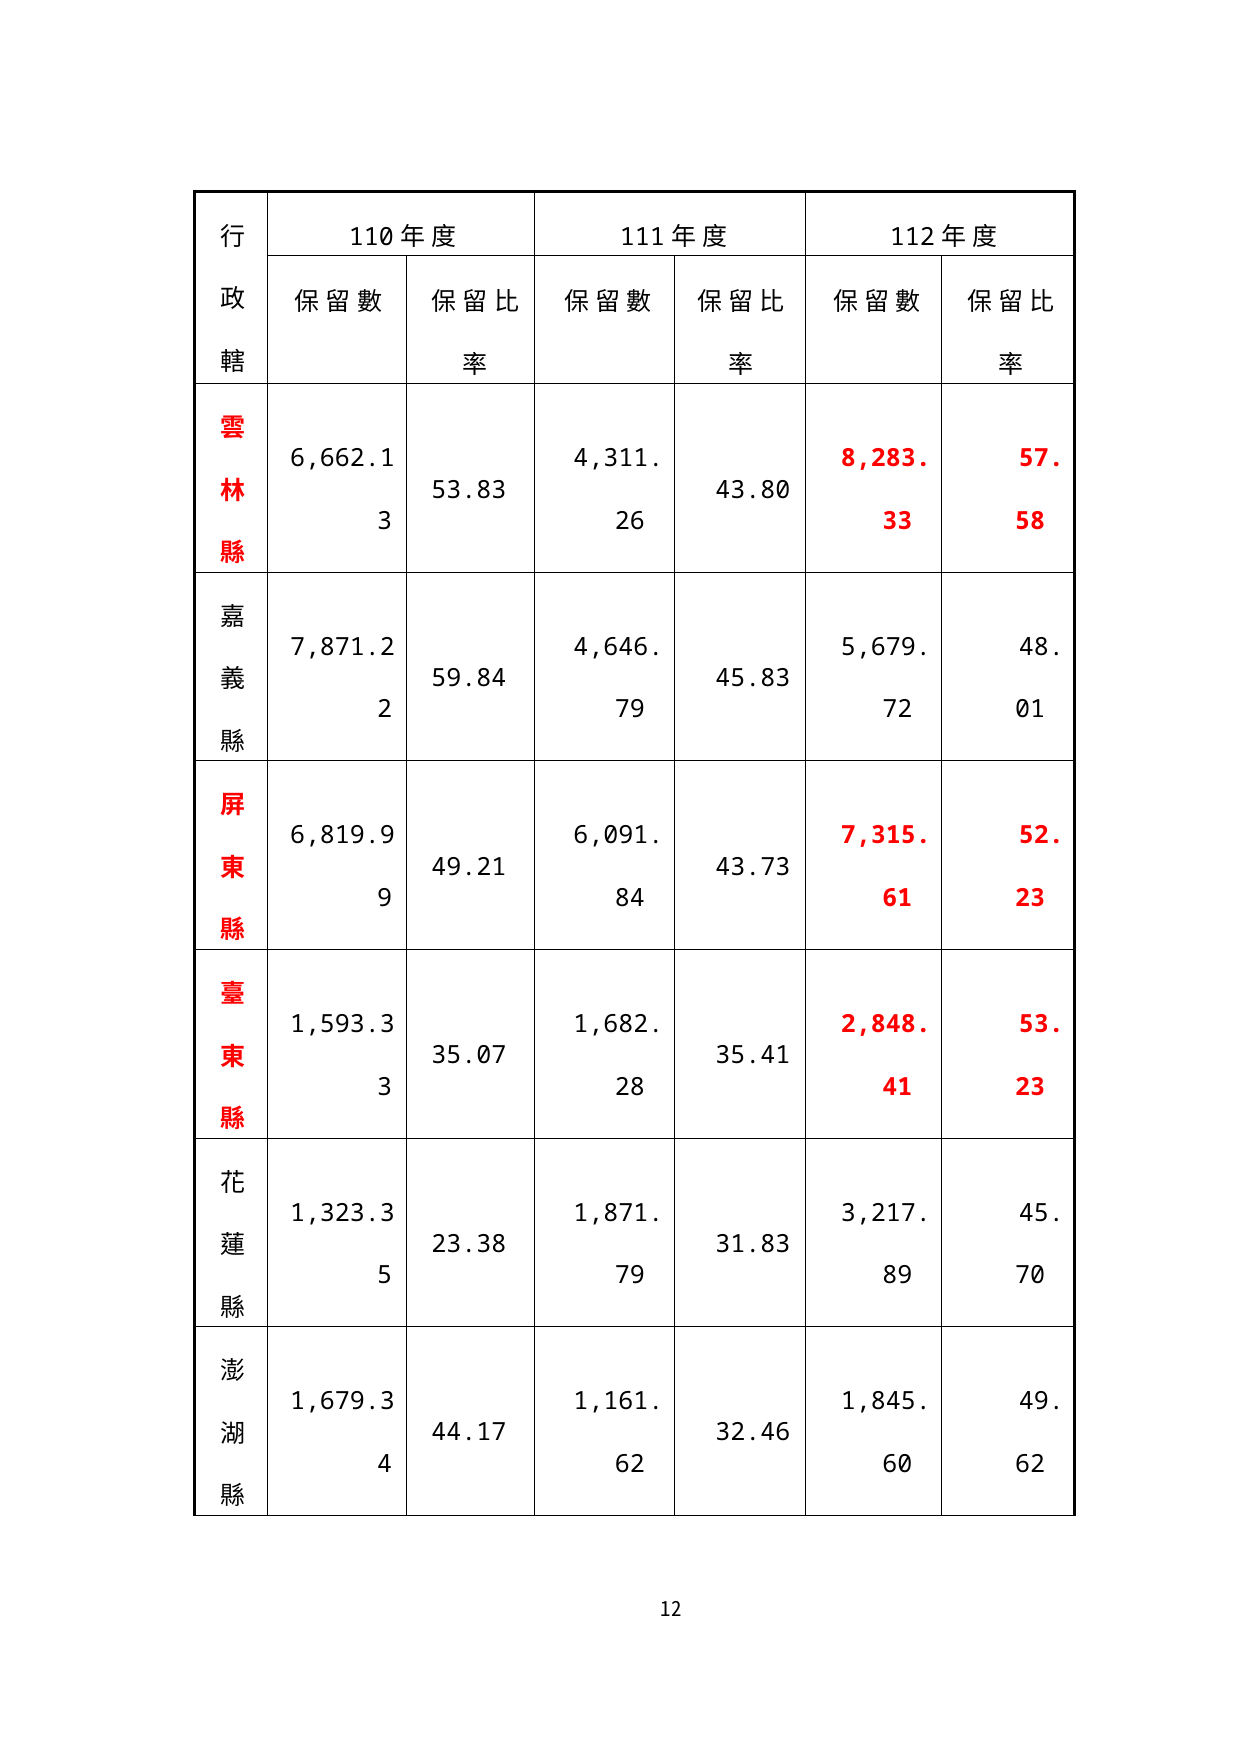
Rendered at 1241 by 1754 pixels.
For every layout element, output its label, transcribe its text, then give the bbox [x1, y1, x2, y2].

table_cell 3,217.89 [806, 1139, 941, 1326]
table_cell 59.84 [407, 573, 534, 760]
table_cell 43.73 [675, 761, 805, 949]
table_cell 1,682.28 [535, 950, 674, 1137]
table_cell 31.83 [675, 1139, 805, 1326]
table_cell 5,679.72 [806, 573, 941, 760]
table_cell 44.17 [407, 1327, 534, 1514]
table_cell 35.41 [675, 950, 805, 1137]
table_cell 43.80 [675, 384, 805, 572]
table_header 112年度 [806, 193, 1073, 255]
table_cell 48.01 [942, 573, 1073, 760]
table_cell 臺東縣 [196, 950, 267, 1137]
table_cell 2,848.41 [806, 950, 941, 1137]
table_cell 保留數 [268, 256, 406, 383]
table_cell 7,315.61 [806, 761, 941, 949]
table_cell 52.23 [942, 761, 1073, 949]
table_cell 1,871.79 [535, 1139, 674, 1326]
table_cell 嘉義縣 [196, 573, 267, 760]
table_cell 澎湖縣 [196, 1327, 267, 1514]
table_cell 6,819.99 [268, 761, 406, 949]
table_cell 1,593.33 [268, 950, 406, 1137]
table_cell 屏東縣 [196, 761, 267, 949]
table_cell 8,283.33 [806, 384, 941, 572]
table_cell 35.07 [407, 950, 534, 1137]
table_cell 53.83 [407, 384, 534, 572]
table_cell 花蓮縣 [196, 1139, 267, 1326]
table_header 111年度 [535, 193, 805, 255]
table_cell 1,679.34 [268, 1327, 406, 1514]
table_cell 45.70 [942, 1139, 1073, 1326]
table_cell 1,845.60 [806, 1327, 941, 1514]
table_cell 53.23 [942, 950, 1073, 1137]
table_cell 45.83 [675, 573, 805, 760]
table_header 行政轄區 [196, 193, 267, 383]
table_cell 49.62 [942, 1327, 1073, 1514]
table_cell 保留數 [806, 256, 941, 383]
table_cell 49.21 [407, 761, 534, 949]
table_cell 雲林縣 [196, 384, 267, 572]
table_header 110年度 [268, 193, 534, 255]
table_cell 1,323.35 [268, 1139, 406, 1326]
table_cell 保留比率 [942, 256, 1073, 383]
table_cell 32.46 [675, 1327, 805, 1514]
table_cell 4,311.26 [535, 384, 674, 572]
table_cell 57.58 [942, 384, 1073, 572]
table_cell 23.38 [407, 1139, 534, 1326]
table_cell 6,091.84 [535, 761, 674, 949]
table_cell 保留比率 [407, 256, 534, 383]
table_cell 1,161.62 [535, 1327, 674, 1514]
table_cell 保留數 [535, 256, 674, 383]
table_cell 7,871.22 [268, 573, 406, 760]
table_cell 6,662.13 [268, 384, 406, 572]
table_cell 4,646.79 [535, 573, 674, 760]
table_cell 保留比率 [675, 256, 805, 383]
